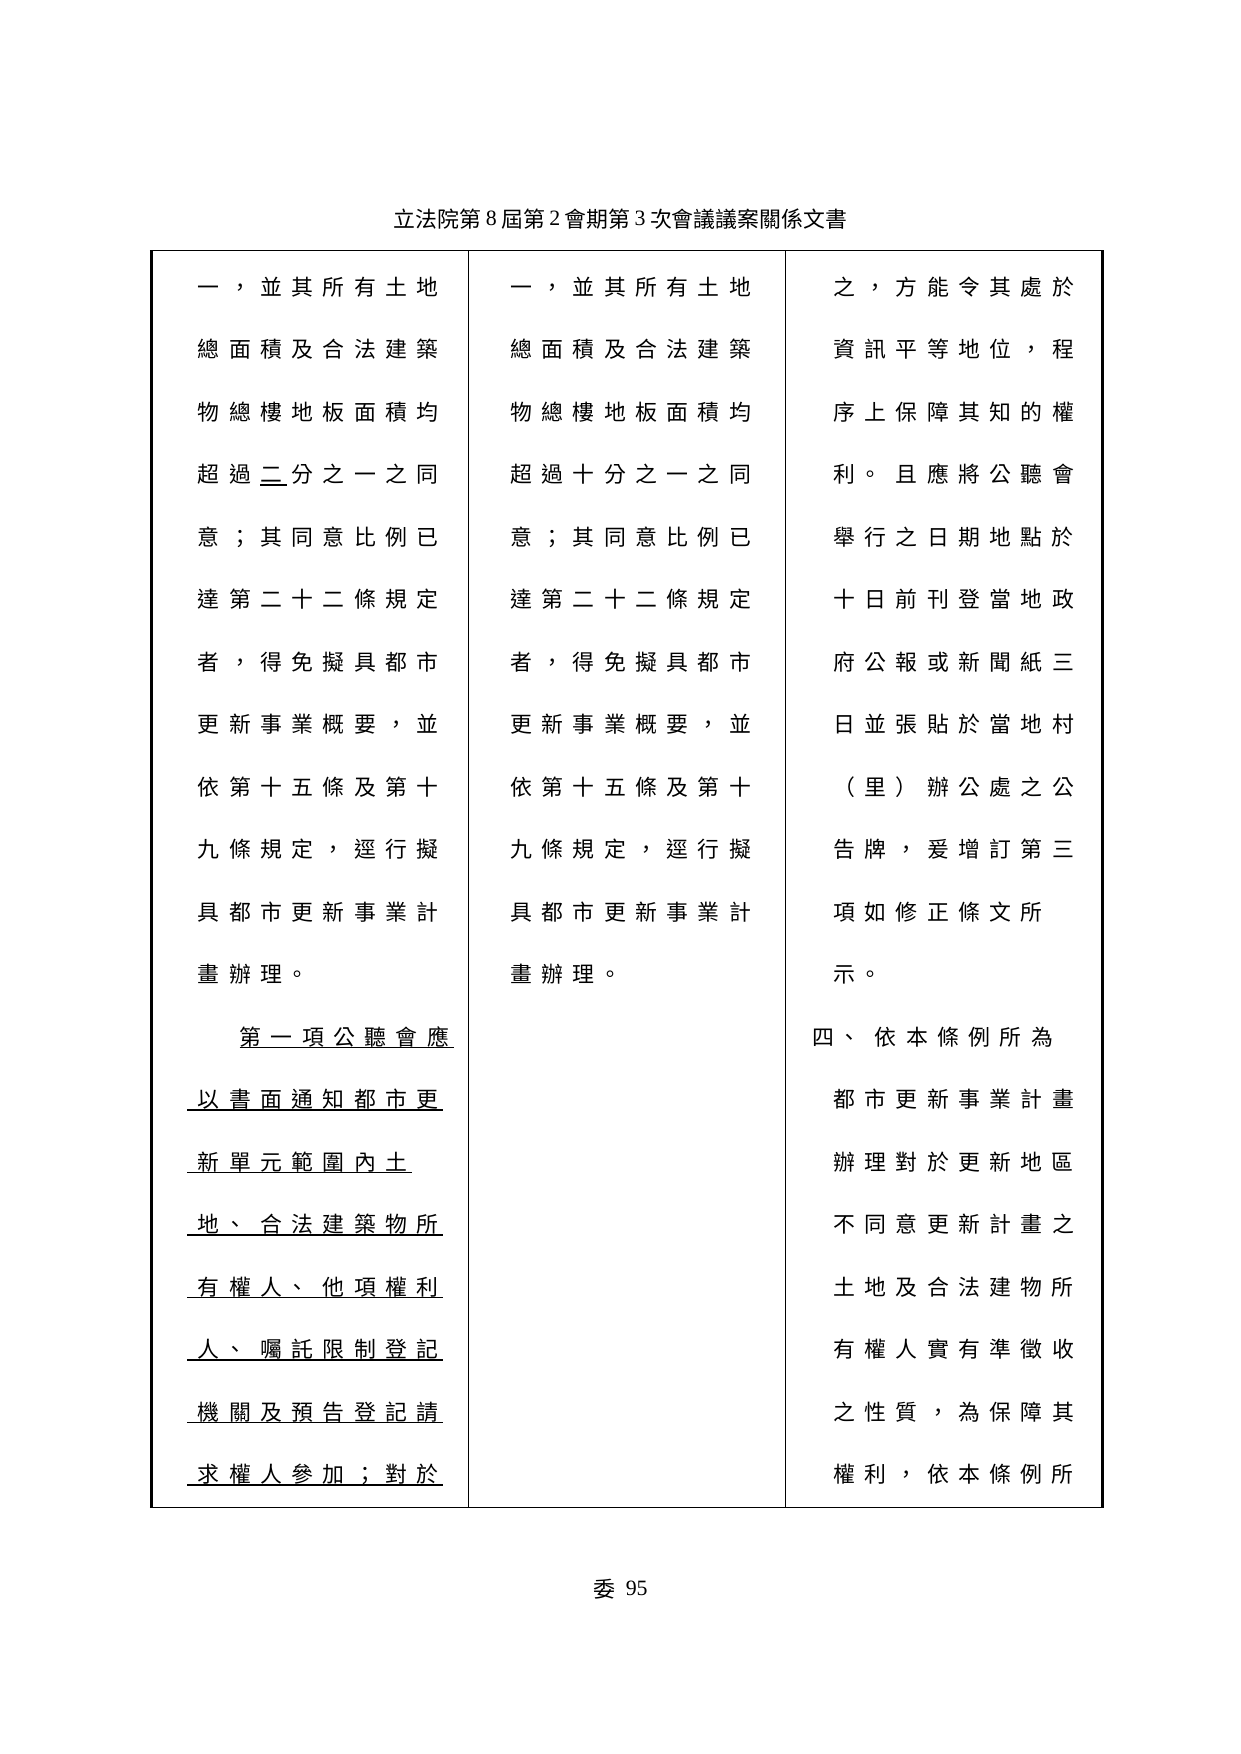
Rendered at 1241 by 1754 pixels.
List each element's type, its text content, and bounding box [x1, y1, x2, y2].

table_cell 一，並其所有土地總面積及合法建築物總樓地板面積均超過二分之一之同意；其同意比例已達第二十二條規定者，得免擬具都市更新事業概要，並依第十五條及第十九條規定，逕行擬具都市更新事業計畫辦理。 第一項公聽會應以書面通知都市更新單元範圍內土地、合法建築物所有權人、他項權利人、囑託限制登記機關及預告登記請求權人參加；對於 [153, 251, 468, 1507]
table_cell 一，並其所有土地總面積及合法建築物總樓地板面積均超過十分之一之同意；其同意比例已達第二十二條規定者，得免擬具都市更新事業概要，並依第十五條及第十九條規定，逕行擬具都市更新事業計畫辦理。 [469, 251, 785, 1507]
table_cell 之，方能令其處於資訊平等地位，程序上保障其知的權利。且應將公聽會舉行之日期地點於十日前刊登當地政府公報或新聞紙三日並張貼於當地村（里）辦公處之公告牌，爰增訂第三項如修正條文所示。 四、依本條例所為都市更新事業計畫辦理對於更新地區不同意更新計畫之土地及合法建物所有權人實有準徵收之性質，為保障其權利，依本條例所 [786, 251, 1101, 1507]
